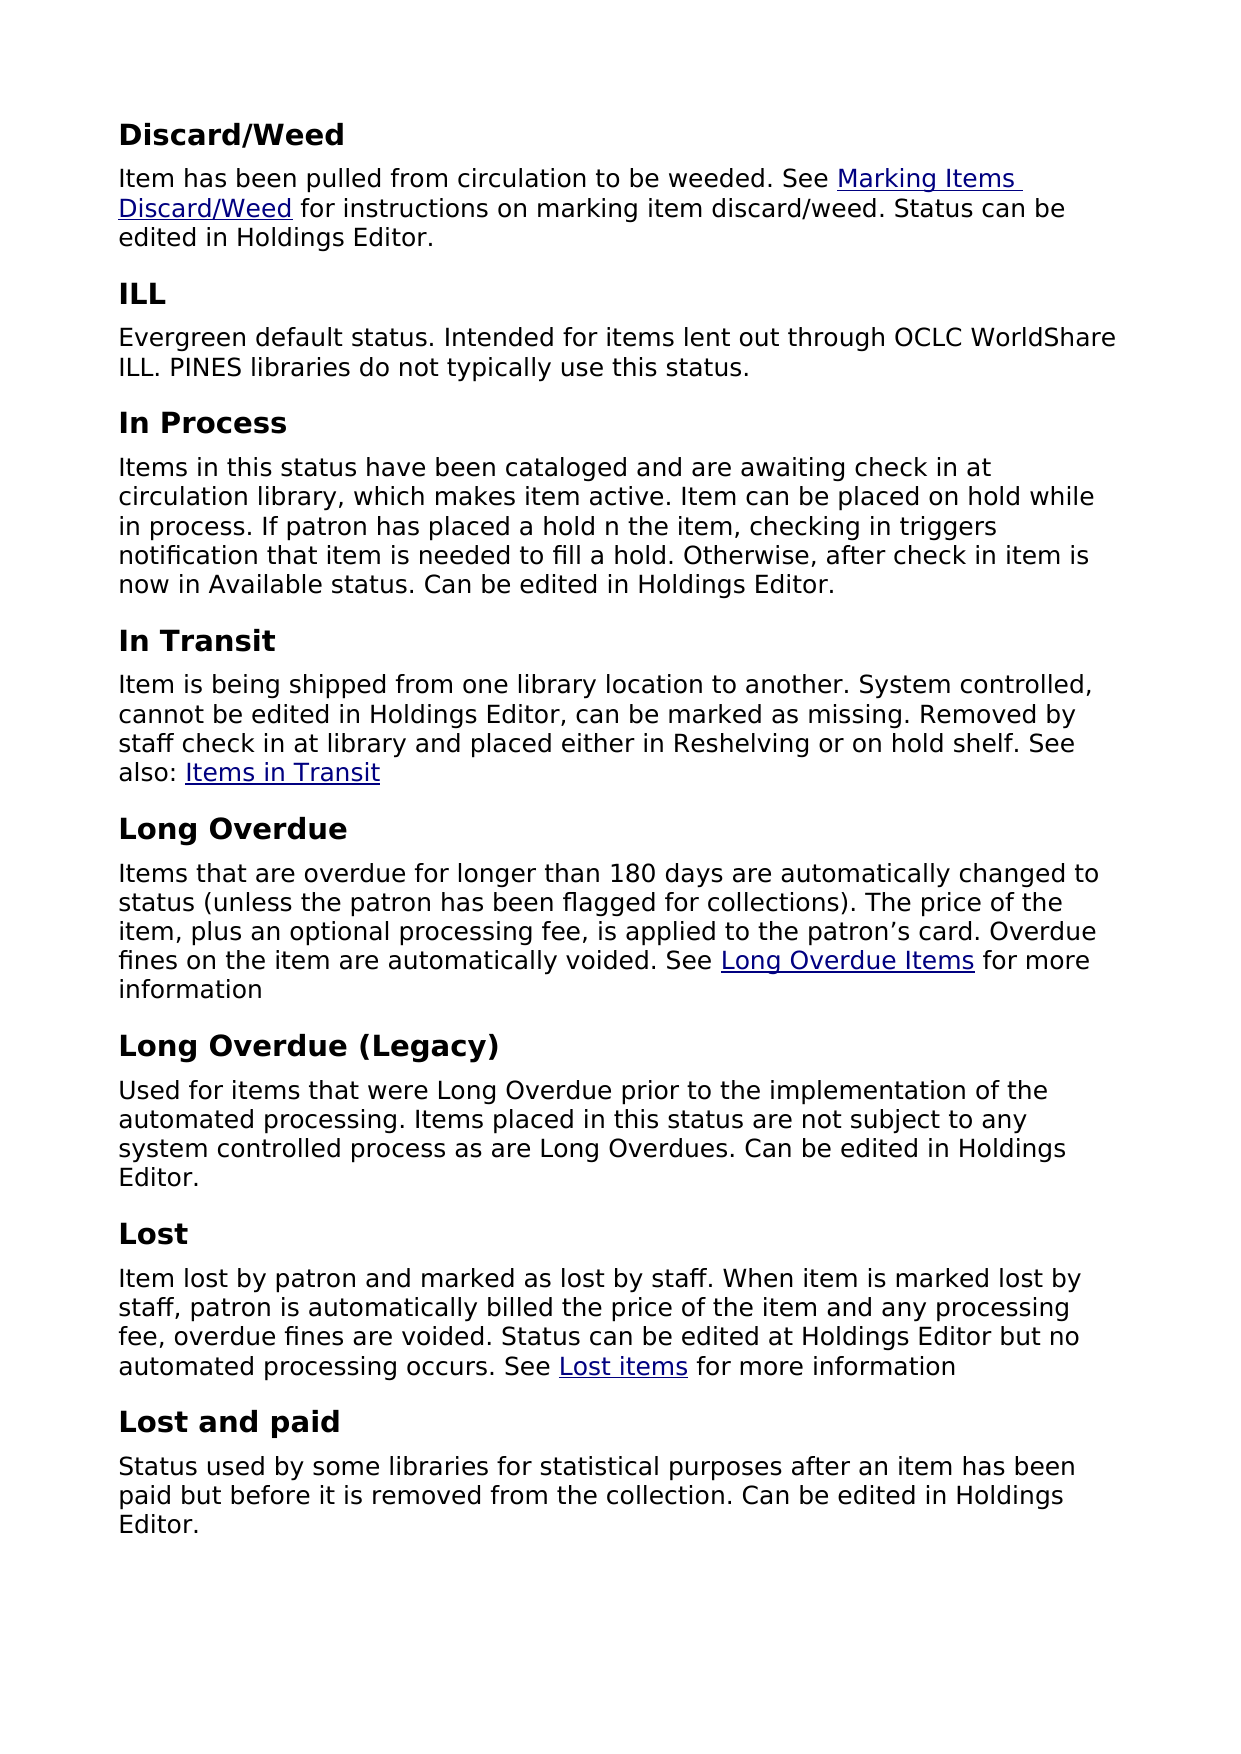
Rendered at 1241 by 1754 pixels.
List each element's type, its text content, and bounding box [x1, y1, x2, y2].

subtitle Discard/Weed [118, 118, 1122, 152]
text Item is being shipped from one library location to another. System controlled, cannot be edited in Holdings Editor, can be marked as missing. Removed by staff check in at library and placed either in Reshelving or on hold shelf. See also: Items in Transit [118, 671, 1122, 787]
subtitle Long Overdue (Legacy) [118, 1029, 1122, 1063]
text Items in this status have been cataloged and are awaiting check in at circulation library, which makes item active. Item can be placed on hold while in process. If patron has placed a hold n the item, checking in triggers notification that item is needed to fill a hold. Otherwise, after check in item is now in Available status. Can be edited in Holdings Editor. [118, 453, 1122, 599]
text Used for items that were Long Overdue prior to the implementation of the automated processing. Items placed in this status are not subject to any system controlled process as are Long Overdues. Can be edited in Holdings Editor. [118, 1076, 1122, 1193]
subtitle Long Overdue [118, 812, 1122, 846]
subtitle Lost [118, 1218, 1122, 1252]
subtitle ILL [118, 277, 1122, 311]
text Item lost by patron and marked as lost by staff. When item is marked lost by staff, patron is automatically billed the price of the item and any processing fee, overdue fines are voided. Status can be edited at Holdings Editor but no automated processing occurs. See Lost items for more information [118, 1264, 1122, 1381]
subtitle In Transit [118, 624, 1122, 658]
text Items that are overdue for longer than 180 days are automatically changed to status (unless the patron has been flagged for collections). The price of the item, plus an optional processing fee, is applied to the patron’s card. Overdue fines on the item are automatically voided. See Long Overdue Items for more information [118, 859, 1122, 1004]
subtitle In Process [118, 407, 1122, 441]
subtitle Lost and paid [118, 1406, 1122, 1440]
text Item has been pulled from circulation to be weeded. See Marking Items Discard/Weed for instructions on marking item discard/weed. Status can be edited in Holdings Editor. [118, 164, 1122, 252]
text Status used by some libraries for statistical purposes after an item has been paid but before it is removed from the collection. Can be edited in Holdings Editor. [118, 1452, 1122, 1540]
text Evergreen default status. Intended for items lent out through OCLC WorldShare ILL. PINES libraries do not typically use this status. [118, 323, 1122, 382]
